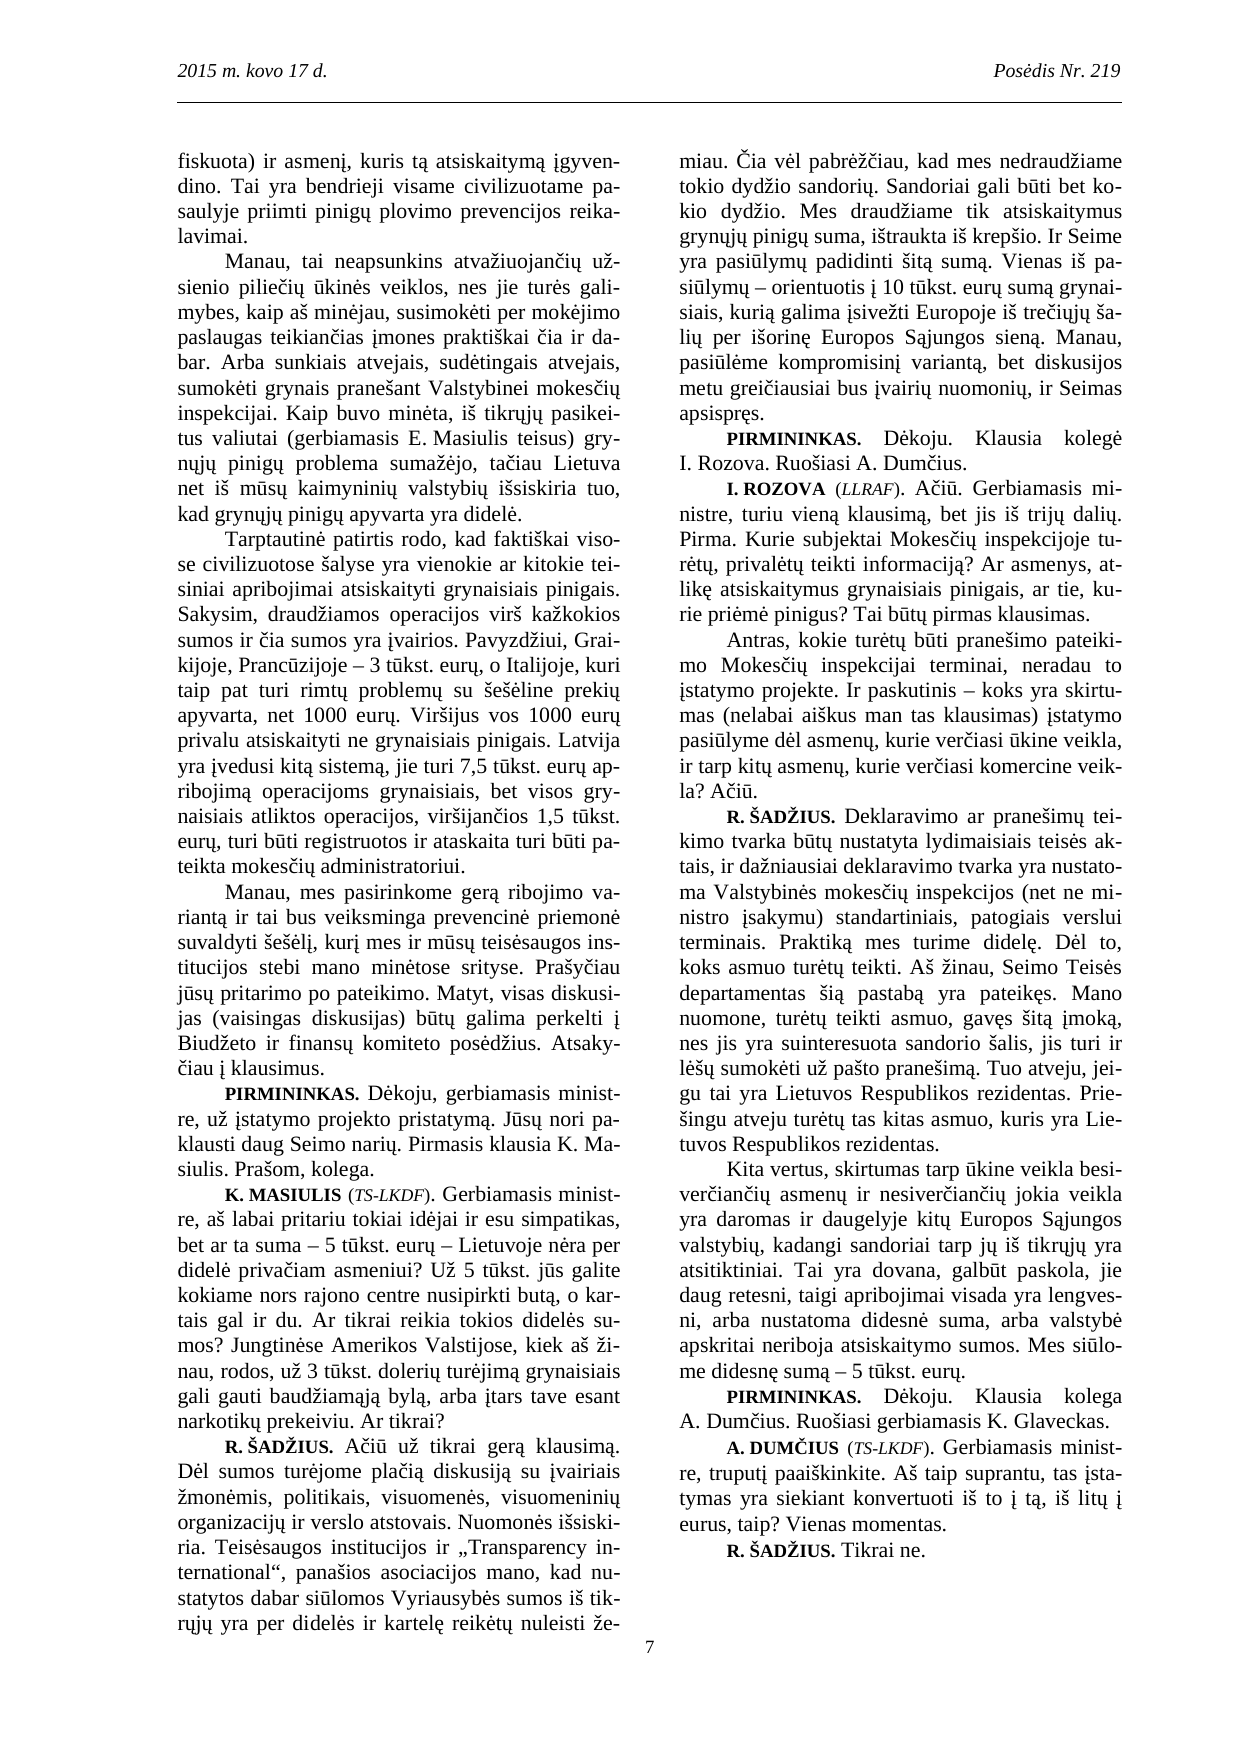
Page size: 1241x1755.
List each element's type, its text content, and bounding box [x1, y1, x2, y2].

text Ant­ras, ko­kie tu­rė­tų bū­ti pra­ne­ši­mo pa­tei­ki­mo Mo­kes­čių ins­pek­ci­jai ter­mi­nai, ne­ra­dau to įsta­ty­mo pro­jek­te. Ir pas­ku­ti­nis – koks yra skir­tu­mas (ne­la­bai aiš­kus man tas klau­si­mas) įsta­ty­mo pa­siū­ly­me dėl as­me­nų, ku­rie ver­čia­si ūki­ne veik­la, ir tarp ki­tų as­me­nų, ku­rie ver­čia­si ko­mer­ci­ne veik­la? Ačiū. [679, 627, 1122, 803]
text R. ŠADŽIUS. Ačiū už tik­rai ge­rą klau­si­mą. Dėl su­mos tu­rė­jo­me pla­čią dis­ku­si­ją su įvai­riais žmo­nė­mis, po­li­ti­kais, vi­suo­me­nės, vi­suo­me­ni­nių or­ga­ni­za­ci­jų ir ver­slo at­sto­vais. Nuo­mo­nės iš­si­ski­ria. Tei­sė­sau­gos ins­ti­tu­ci­jos ir „Trans­pa­ren­cy in­ter­na­tio­nal“, pa­na­šios aso­cia­ci­jos ma­no, kad nu­sta­ty­tos da­bar siū­lo­mos Vy­riau­sy­bės su­mos iš tik­rų­jų yra per di­de­lės ir kar­te­lę rei­kė­tų nu­leis­ti že­ [177, 1433, 620, 1635]
text R. ŠADŽIUS. Tik­rai ne. [679, 1537, 1122, 1562]
text fis­kuo­ta) ir as­me­nį, ku­ris tą at­si­skai­ty­mą įgy­ven­di­no. Tai yra ben­drie­ji vi­sa­me ci­vi­li­zuo­ta­me pa­sau­ly­je pri­im­ti pi­ni­gų plo­vi­mo pre­ven­ci­jos rei­ka­la­vi­mai. [177, 148, 620, 248]
text PIRMININKAS. Dė­ko­ju. Klau­sia ko­le­gė I. Ro­zo­va. Ruo­šia­si A. Dum­čius. [679, 425, 1122, 475]
text K. MASIULIS (TS-LKDF). Ger­bia­ma­sis mi­nist­re, aš la­bai pri­ta­riu to­kiai idė­jai ir esu sim­pa­ti­kas, bet ar ta su­ma – 5 tūkst. eu­rų – Lie­tu­vo­je nė­ra per di­de­lė pri­va­čiam as­me­niui? Už 5 tūkst. jūs ga­li­te ko­kia­me nors ra­jo­no cen­tre nu­si­pirk­ti bu­tą, o kar­tais gal ir du. Ar tik­rai rei­kia to­kios di­de­lės su­mos? Jung­ti­nė­se Ame­ri­kos Vals­ti­jo­se, kiek aš ži­nau, ro­dos, už 3 tūkst. do­le­rių tu­rė­ji­mą gry­nai­siais ga­li gau­ti bau­džia­mą­ją by­lą, ar­ba įtars ta­ve esant nar­ko­ti­kų pre­kei­viu. Ar tik­rai? [177, 1181, 620, 1433]
text R. ŠADŽIUS. De­kla­ra­vi­mo ar pra­ne­ši­mų tei­ki­mo tvar­ka bū­tų nu­sta­ty­ta ly­di­mai­siais tei­sės ak­tais, ir daž­niau­siai de­kla­ra­vi­mo tvar­ka yra nu­sta­to­ma Vals­ty­bi­nės mo­kes­čių ins­pek­ci­jos (net ne mi­nist­ro įsa­ky­mu) stan­dar­ti­niais, pa­to­giais ver­slui ter­mi­nais. Prak­ti­ką mes tu­ri­me di­de­lę. Dėl to, koks as­muo tu­rė­tų teik­ti. Aš ži­nau, Sei­mo Tei­sės de­par­ta­men­tas šią pa­sta­bą yra pa­tei­kęs. Ma­no nuo­mo­ne, tu­rė­tų teik­ti as­muo, ga­vęs ši­tą įmo­ką, nes jis yra su­in­te­re­suo­ta san­do­rio ša­lis, jis tu­ri ir lė­šų su­mo­kė­ti už paš­to pra­ne­ši­mą. Tuo at­ve­ju, jei­gu tai yra Lie­tu­vos Res­pub­li­kos re­zi­den­tas. Prie­šin­gu at­ve­ju tu­rė­tų tas ki­tas as­muo, ku­ris yra Lie­tu­vos Res­pub­li­kos re­zi­den­tas. [679, 803, 1122, 1156]
text Tarp­tau­ti­nė pa­tir­tis ro­do, kad fak­tiš­kai vi­so­se ci­vi­li­zuo­to­se ša­ly­se yra vie­no­kie ar ki­to­kie tei­si­niai ap­ri­bo­ji­mai at­si­skai­ty­ti gry­nai­siais pi­ni­gais. Sa­ky­sim, drau­džia­mos ope­ra­ci­jos virš kaž­ko­kios su­mos ir čia su­mos yra įvai­rios. Pa­vyz­džiui, Grai­ki­jo­je, Pran­cū­zi­jo­je – 3 tūkst. eu­rų, o Ita­li­jo­je, ku­ri taip pat tu­ri rim­tų pro­ble­mų su še­šė­li­ne pre­kių apy­var­ta, net 1000 eu­rų. Vir­ši­jus vos 1000 eu­rų pri­va­lu at­si­skai­ty­ti ne gry­nai­siais pi­ni­gais. Lat­vi­ja yra įve­du­si ki­tą sis­te­mą, jie tu­ri 7,5 tūkst. eu­rų ap­ri­bo­ji­mą ope­ra­ci­joms gry­nai­siais, bet vi­sos gry­nai­siais at­lik­tos ope­ra­ci­jos, vir­ši­jan­čios 1,5 tūkst. eu­rų, tu­ri bū­ti re­gist­ruo­tos ir ata­skai­ta tu­ri bū­ti pa­teik­ta mo­kes­čių ad­mi­nist­ra­to­riui. [177, 526, 620, 879]
text Ma­nau, tai ne­ap­sun­kins at­va­žiuo­jan­čių už­sie­nio pi­lie­čių ūki­nės veik­los, nes jie tu­rės ga­li­my­bes, kaip aš mi­nė­jau, su­si­mo­kė­ti per mo­kė­ji­mo pa­slau­gas tei­kian­čias įmo­nes prak­tiš­kai čia ir da­bar. Ar­ba sun­kiais at­ve­jais, su­dė­tin­gais at­ve­jais, su­mo­kė­ti gry­nais pra­ne­šant Vals­ty­bi­nei mo­kes­čių ins­pek­ci­jai. Kaip bu­vo mi­nė­ta, iš tik­rų­jų pa­si­kei­tus va­liu­tai (ger­bia­ma­sis E. Ma­siu­lis tei­sus) gry­nų­jų pi­ni­gų pro­ble­ma su­ma­žė­jo, ta­čiau Lie­tu­va net iš mū­sų kai­my­ni­nių vals­ty­bių iš­si­ski­ria tuo, kad gry­nų­jų pi­ni­gų apy­var­ta yra di­de­lė. [177, 248, 620, 526]
text PIRMININKAS. Dė­ko­ju. Klau­sia ko­le­ga A. Dum­čius. Ruo­šia­si ger­bia­ma­sis K. Gla­vec­kas. [679, 1383, 1122, 1434]
text Ki­ta ver­tus, skir­tu­mas tarp ūki­ne veik­la be­si­ver­čian­čių as­me­nų ir ne­si­ver­čian­čių jo­kia veik­la yra da­ro­mas ir dau­ge­ly­je ki­tų Eu­ro­pos Są­jun­gos vals­ty­bių, ka­dan­gi san­do­riai tarp jų iš tik­rų­jų yra at­si­tik­ti­niai. Tai yra do­va­na, gal­būt pa­sko­la, jie daug re­tes­ni, tai­gi ap­ri­bo­ji­mai vi­sa­da yra leng­ves­ni, ar­ba nu­sta­to­ma di­des­nė su­ma, ar­ba vals­ty­bė ap­skri­tai ne­ri­bo­ja at­si­skai­ty­mo su­mos. Mes siū­lo­me di­des­nę su­mą – 5 tūkst. eu­rų. [679, 1156, 1122, 1383]
text I. ROZOVA (LLRAF). Ačiū. Ger­bia­ma­sis mi­nist­re, tu­riu vie­ną klau­si­mą, bet jis iš tri­jų da­lių. Pir­ma. Ku­rie sub­jek­tai Mo­kes­čių ins­pek­ci­jo­je tu­rė­tų, pri­va­lė­tų teik­ti in­for­ma­ci­ją? Ar as­me­nys, at­li­kę at­si­skai­ty­mus gry­naisiais pi­ni­gais, ar tie, ku­rie pri­ėmė pi­ni­gus? Tai bū­tų pir­mas klau­si­mas. [679, 475, 1122, 627]
text A. DUMČIUS (TS-LKDF). Ger­bia­ma­sis mi­nist­re, tru­pu­tį pa­aiš­kin­ki­te. Aš taip su­pran­tu, tas įsta­ty­mas yra sie­kiant kon­ver­tuo­ti iš to į tą, iš li­tų į eu­rus, taip? Vie­nas mo­men­tas. [679, 1434, 1122, 1537]
text Ma­nau, mes pa­si­rin­ko­me ge­rą ri­bo­ji­mo va­rian­tą ir tai bus veiks­min­ga pre­ven­ci­nė prie­mo­nė su­val­dy­ti še­šė­lį, ku­rį mes ir mū­sų tei­sė­sau­gos ins­ti­tu­ci­jos ste­bi ma­no mi­nė­to­se sri­ty­se. Pra­šy­čiau jū­sų pri­ta­ri­mo po pa­tei­ki­mo. Ma­tyt, vi­sas dis­ku­si­jas (vai­sin­gas dis­ku­si­jas) bū­tų ga­li­ma per­kel­ti į Biu­dže­to ir fi­nan­sų ko­mi­te­to po­sė­džius. At­sa­ky­čiau į klau­si­mus. [177, 879, 620, 1080]
text PIRMININKAS. Dė­ko­ju, ger­bia­ma­sis mi­nist­re, už įsta­ty­mo pro­jek­to pri­sta­ty­mą. Jū­sų no­ri pa­klaus­ti daug Sei­mo na­rių. Pir­ma­sis klau­sia K. Ma­siu­lis. Pra­šom, ko­le­ga. [177, 1080, 620, 1181]
text miau. Čia vėl pa­brėž­čiau, kad mes ne­drau­džia­me to­kio dy­džio san­do­rių. San­do­riai ga­li bū­ti bet ko­kio dy­džio. Mes drau­džia­me tik at­si­skai­ty­mus gry­nų­jų pi­ni­gų su­ma, iš­trauk­ta iš krep­šio. Ir Sei­me yra pa­siū­ly­mų pa­di­din­ti ši­tą su­mą. Vie­nas iš pa­siū­ly­mų – orien­tuo­tis į 10 tūkst. eu­rų su­mą gry­nai­siais, ku­rią ga­li­ma įsi­vež­ti Eu­ro­po­je iš tre­čių­jų ša­lių per iš­ori­nę Eu­ro­pos Są­jun­gos sie­ną. Ma­nau, pa­siū­lė­me kom­pro­mi­si­nį va­rian­tą, bet dis­ku­si­jos me­tu grei­čiau­siai bus įvai­rių nuo­mo­nių, ir Sei­mas ap­si­spręs. [679, 148, 1122, 425]
